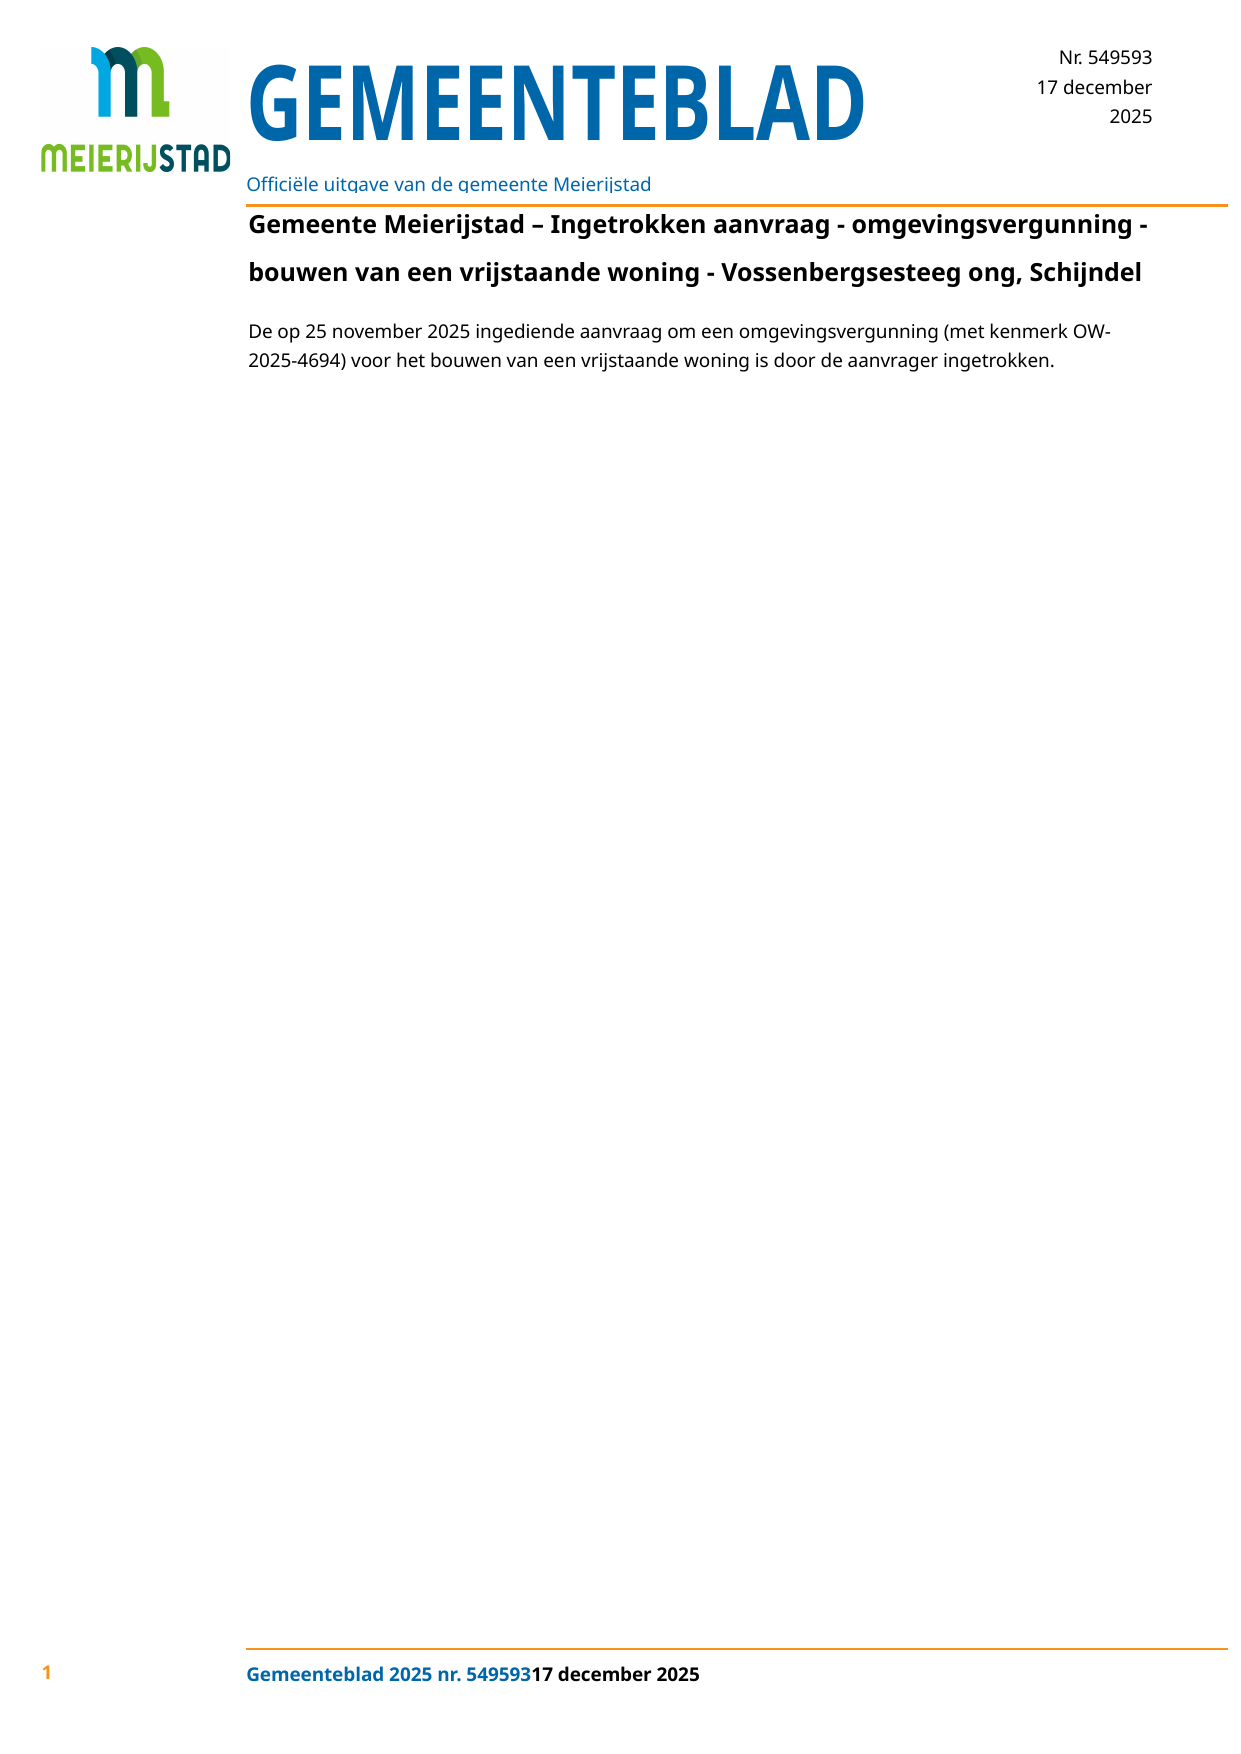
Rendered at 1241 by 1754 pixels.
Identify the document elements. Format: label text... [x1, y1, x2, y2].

text Gemeente Meierijstad – Ingetrokken aanvraag - omgevingsvergunning - bouwen van een vrijstaande woning - Vossenbergsesteeg ong, Schijndel [248, 207, 1152, 288]
text De op 25 november 2025 ingediende aanvraag om een omgevingsvergunning (met kenmerk OW-2025-4694) voor het bouwen van een vrijstaande woning is door de aanvrager ingetrokken. [248, 318, 1152, 373]
picture [41, 47, 231, 172]
